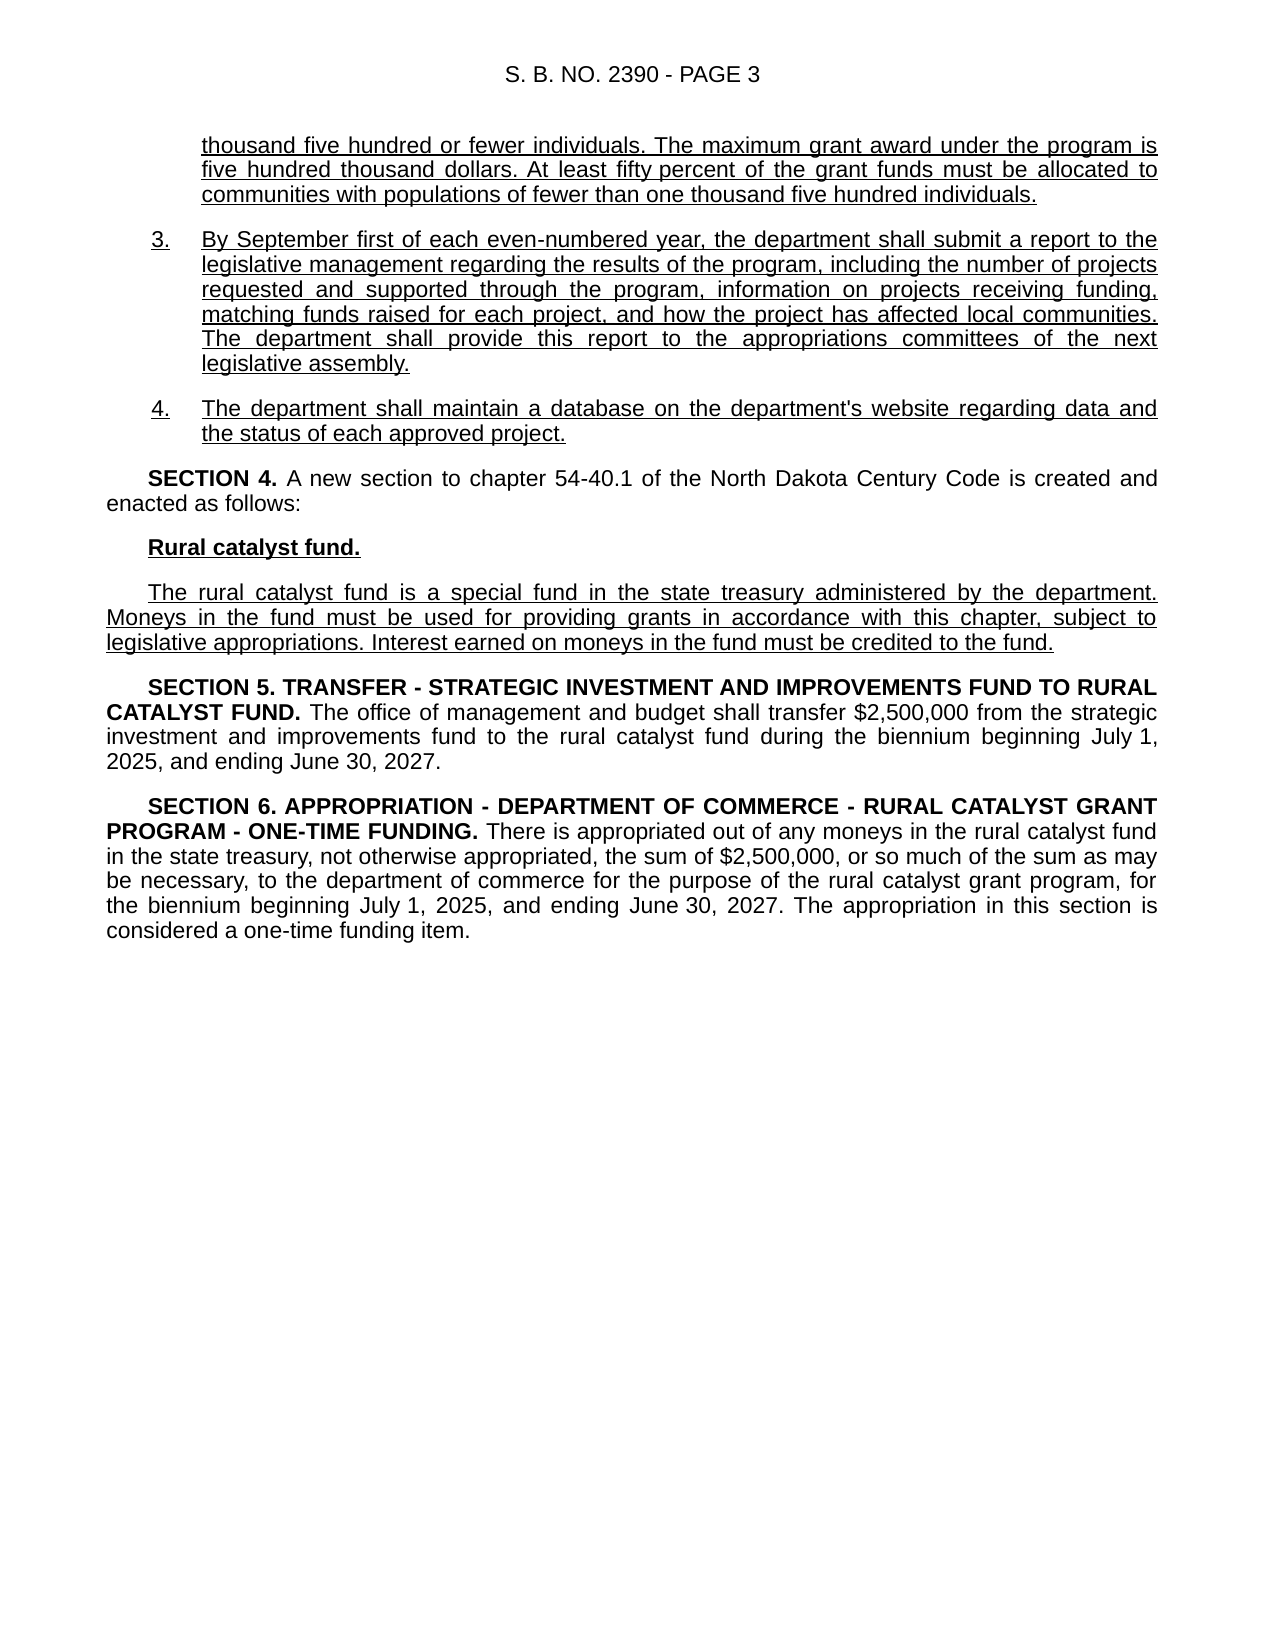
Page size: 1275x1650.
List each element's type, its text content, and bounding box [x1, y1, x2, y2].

text SECTION 6. APPROPRIATION - DEPARTMENT OF COMMERCE - RURAL CATALYST GRANT PROGRAM - ONE‑TIME FUNDING. There is appropriated out of any moneys in the rural catalyst fund in the state treasury, not otherwise appropriated, the sum of $2,500,000, or so much of the sum as may be necessary, to the department of commerce for the purpose of the rural catalyst grant program, for the biennium beginning July 1, 2025, and ending June 30, 2027. The appropriation in this section is considered a one‑time funding item. [106, 795, 1158, 943]
text The rural catalyst fund is a special fund in the state treasury administered by the department. Moneys in the fund must be used for providing grants in accordance with this chapter, subject to legislative appropriations. Interest earned on moneys in the fund must be credited to the fund. [106, 581, 1158, 655]
text 3. By September first of each even‑numbered year, the department shall submit a report to the legislative management regarding the results of the program, including the number of projects requested and supported through the program, information on projects receiving funding, matching funds raised for each project, and how the project has affected local communities. The department shall provide this report to the appropriations committees of the next legislative assembly. [106, 228, 1158, 377]
text SECTION 4. A new section to chapter 54‑40.1 of the North Dakota Century Code is created and enacted as follows: [106, 466, 1158, 516]
text thousand five hundred or fewer individuals. The maximum grant award under the program is five hundred thousand dollars. At least fifty percent of the grant funds must be allocated to communities with populations of fewer than one thousand five hundred individuals. [106, 133, 1158, 208]
text 4. The department shall maintain a database on the department's website regarding data and the status of each approved project. [106, 397, 1158, 446]
text SECTION 5. TRANSFER - STRATEGIC INVESTMENT AND IMPROVEMENTS FUND TO RURAL CATALYST FUND. The office of management and budget shall transfer $2,500,000 from the strategic investment and improvements fund to the rural catalyst fund during the biennium beginning July 1, 2025, and ending June 30, 2027. [106, 675, 1158, 774]
subtitle Rural catalyst fund. [106, 536, 1158, 561]
